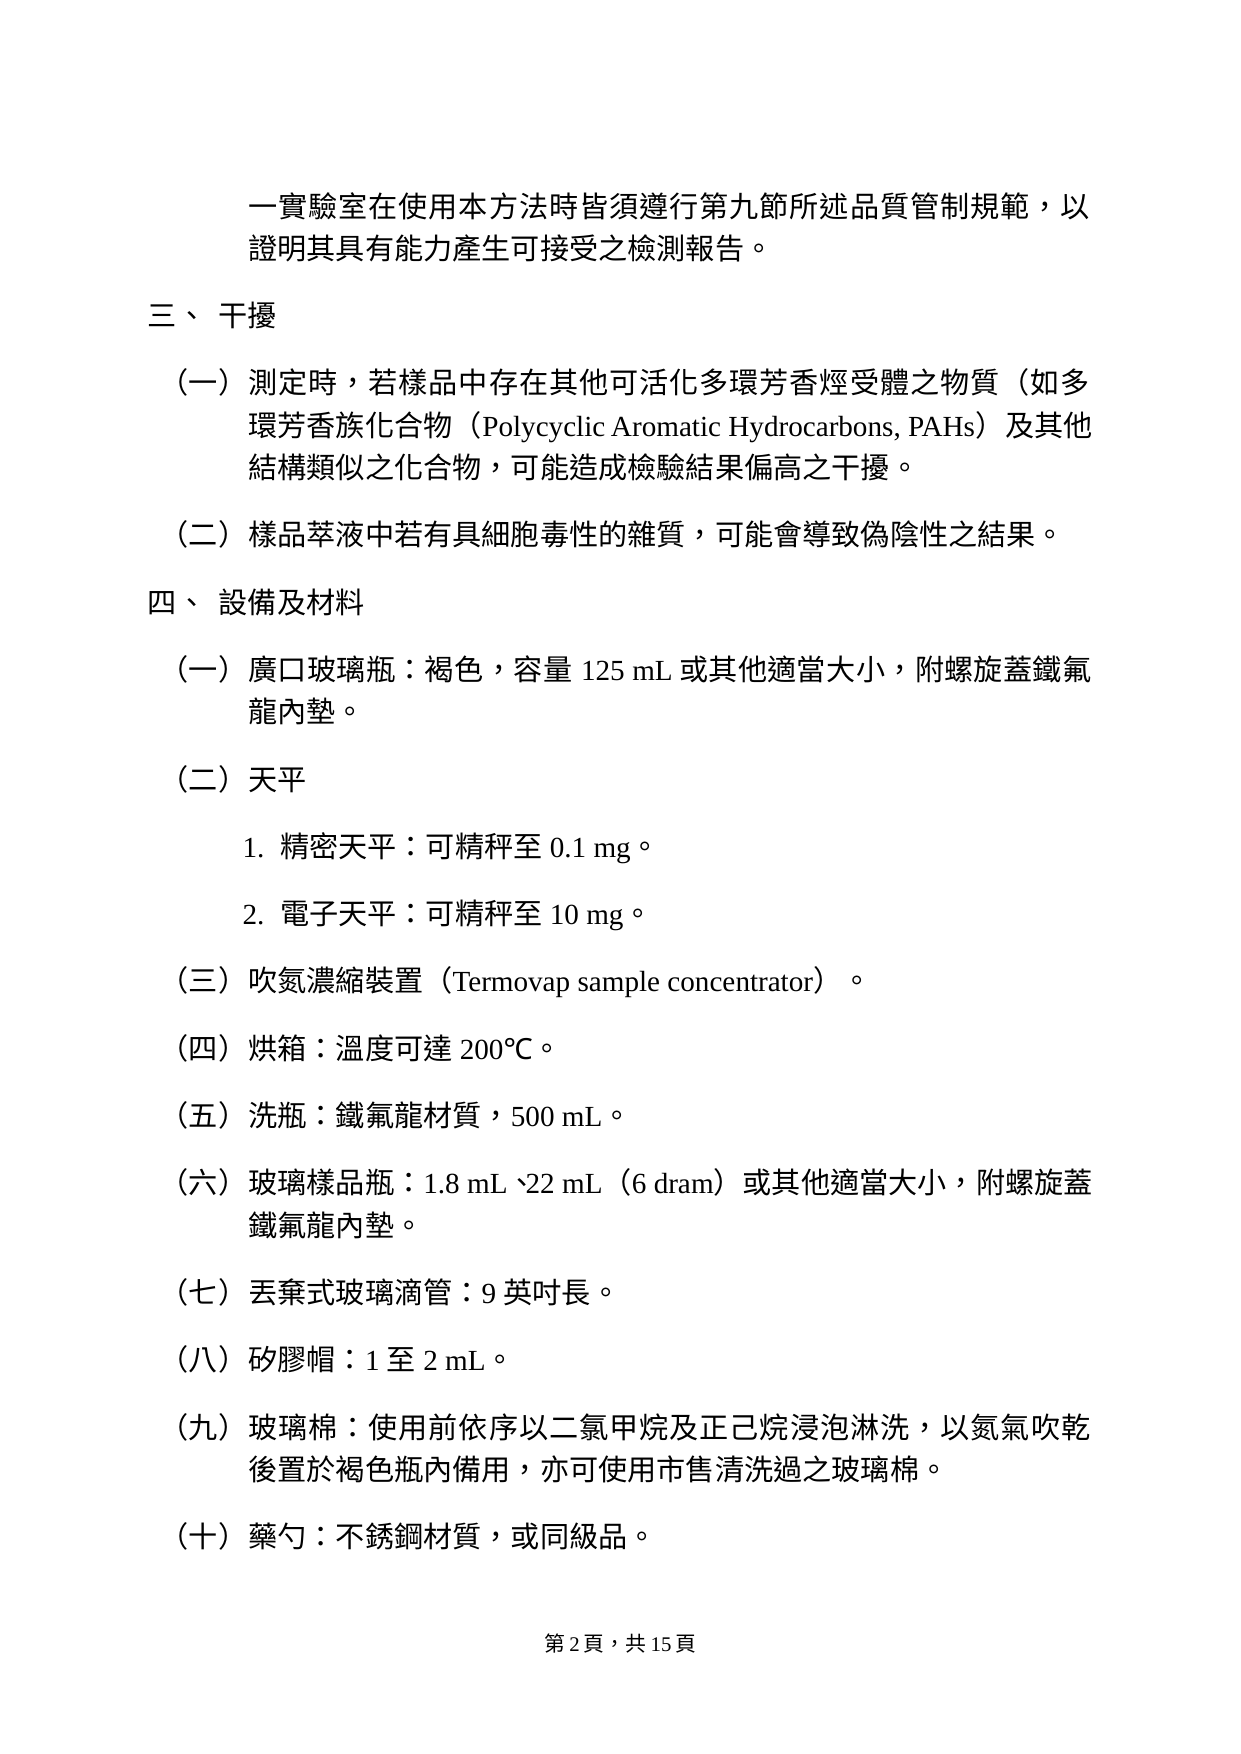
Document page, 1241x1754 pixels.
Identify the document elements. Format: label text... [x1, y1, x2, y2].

subtitle 烘箱：溫度可達 200℃。 [159, 1025, 1092, 1068]
subtitle 一實驗室在使用本方法時皆須遵行第九節所述品質管制規範，以證明其具有能力產生可接受之檢測報告。 [159, 183, 1092, 268]
subtitle 吹氮濃縮裝置（Termovap sample concentrator）。 [159, 958, 1092, 1000]
subtitle 電子天平：可精秤至 10 mg。 [242, 891, 1092, 933]
subtitle 干擾 [148, 293, 1092, 335]
subtitle 測定時，若樣品中存在其他可活化多環芳香烴受體之物質（如多環芳香族化合物（Polycyclic Aromatic Hydrocarbons, PAHs）及其他結構類似之化合物，可能造成檢驗結果偏高之干擾。 [159, 360, 1092, 487]
subtitle 天平 [159, 756, 1092, 798]
subtitle 玻璃棉：使用前依序以二氯甲烷及正己烷浸泡淋洗，以氮氣吹乾後置於褐色瓶內備用，亦可使用市售清洗過之玻璃棉。 [159, 1404, 1092, 1489]
subtitle 藥勺：不銹鋼材質，或同級品。 [159, 1514, 1092, 1556]
subtitle 洗瓶：鐵氟龍材質，500 mL。 [159, 1093, 1092, 1135]
subtitle 丟棄式玻璃滴管：9 英吋長。 [159, 1269, 1092, 1312]
subtitle 精密天平：可精秤至 0.1 mg。 [242, 823, 1092, 866]
subtitle 設備及材料 [148, 579, 1092, 622]
subtitle 玻璃樣品瓶：1.8 mL、22 mL（6 dram）或其他適當大小，附螺旋蓋鐵氟龍內墊。 [159, 1160, 1092, 1244]
subtitle 廣口玻璃瓶：褐色，容量 125 mL或其他適當大小，附螺旋蓋鐵氟龍內墊。 [159, 647, 1092, 731]
subtitle 矽膠帽：1 至 2 mL。 [159, 1337, 1092, 1379]
subtitle 樣品萃液中若有具細胞毒性的雜質，可能會導致偽陰性之結果。 [159, 512, 1092, 554]
